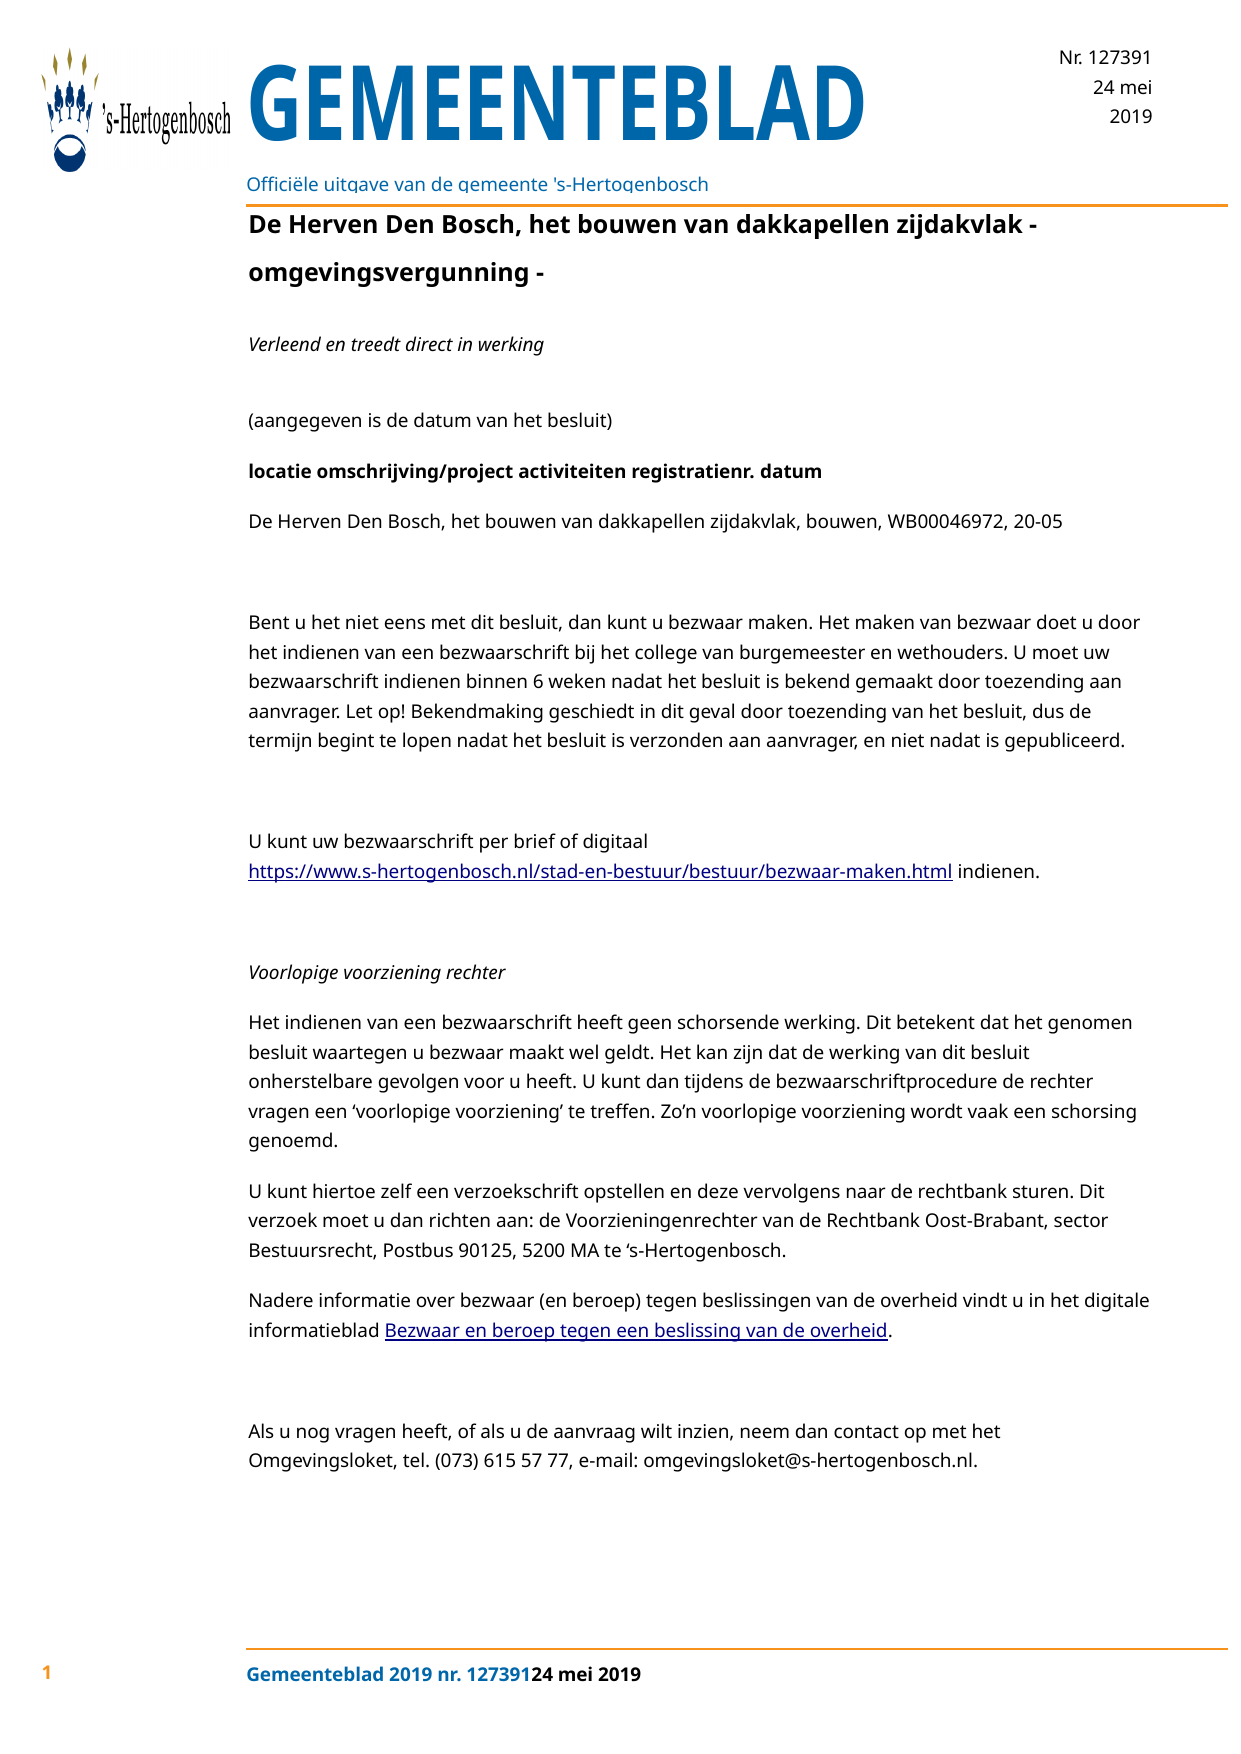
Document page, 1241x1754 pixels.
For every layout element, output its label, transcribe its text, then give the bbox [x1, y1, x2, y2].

text Bent u het niet eens met dit besluit, dan kunt u bezwaar maken. Het maken van bezwaar doet u door het indienen van een bezwaarschrift bij het college van burgemeester en wethouders. U moet uw bezwaarschrift indienen binnen 6 weken nadat het besluit is bekend gemaakt door toezending aan aanvrager. Let op! Bekendmaking geschiedt in dit geval door toezending van het besluit, dus de termijn begint te lopen nadat het besluit is verzonden aan aanvrager, en niet nadat is gepubliceerd. [248, 609, 1152, 753]
text (aangegeven is de datum van het besluit) [248, 408, 1152, 433]
text Het indienen van een bezwaarschrift heeft geen schorsende werking. Dit betekent dat het genomen besluit waartegen u bezwaar maakt wel geldt. Het kan zijn dat de werking van dit besluit onherstelbare gevolgen voor u heeft. U kunt dan tijdens de bezwaarschriftprocedure de rechter vragen een ‘voorlopige voorziening’ te treffen. Zo’n voorlopige voorziening wordt vaak een schorsing genoemd. [248, 1009, 1152, 1153]
text Als u nog vragen heeft, of als u de aanvraag wilt inzien, neem dan contact op met het Omgevingsloket, tel. (073) 615 57 77, e-mail: omgevingsloket@s-hertogenbosch.nl. [248, 1418, 1152, 1473]
text U kunt hiertoe zelf een verzoekschrift opstellen en deze vervolgens naar de rechtbank sturen. Dit verzoek moet u dan richten aan: de Voorzieningenrechter van de Rechtbank Oost-Brabant, sector Bestuursrecht, Postbus 90125, 5200 MA te ‘s-Hertogenbosch. [248, 1178, 1152, 1263]
text Nadere informatie over bezwaar (en beroep) tegen beslissingen van de overheid vindt u in het digitale informatieblad Bezwaar en beroep tegen een beslissing van de overheid. [248, 1288, 1152, 1343]
text De Herven Den Bosch, het bouwen van dakkapellen zijdakvlak, bouwen, WB00046972, 20-05 [248, 508, 1152, 534]
text De Herven Den Bosch, het bouwen van dakkapellen zijdakvlak - omgevingsvergunning - [248, 207, 1152, 288]
text Verleend en treedt direct in werking [248, 331, 1152, 357]
text locatie omschrijving/project activiteiten registratienr. datum [248, 458, 1152, 484]
picture [41, 47, 231, 172]
text Voorlopige voorziening rechter [248, 959, 1152, 984]
text U kunt uw bezwaarschrift per brief of digitaal https://www.s-hertogenbosch.nl/stad-en-bestuur/bestuur/bezwaar-maken.html indienen. [248, 828, 1152, 884]
